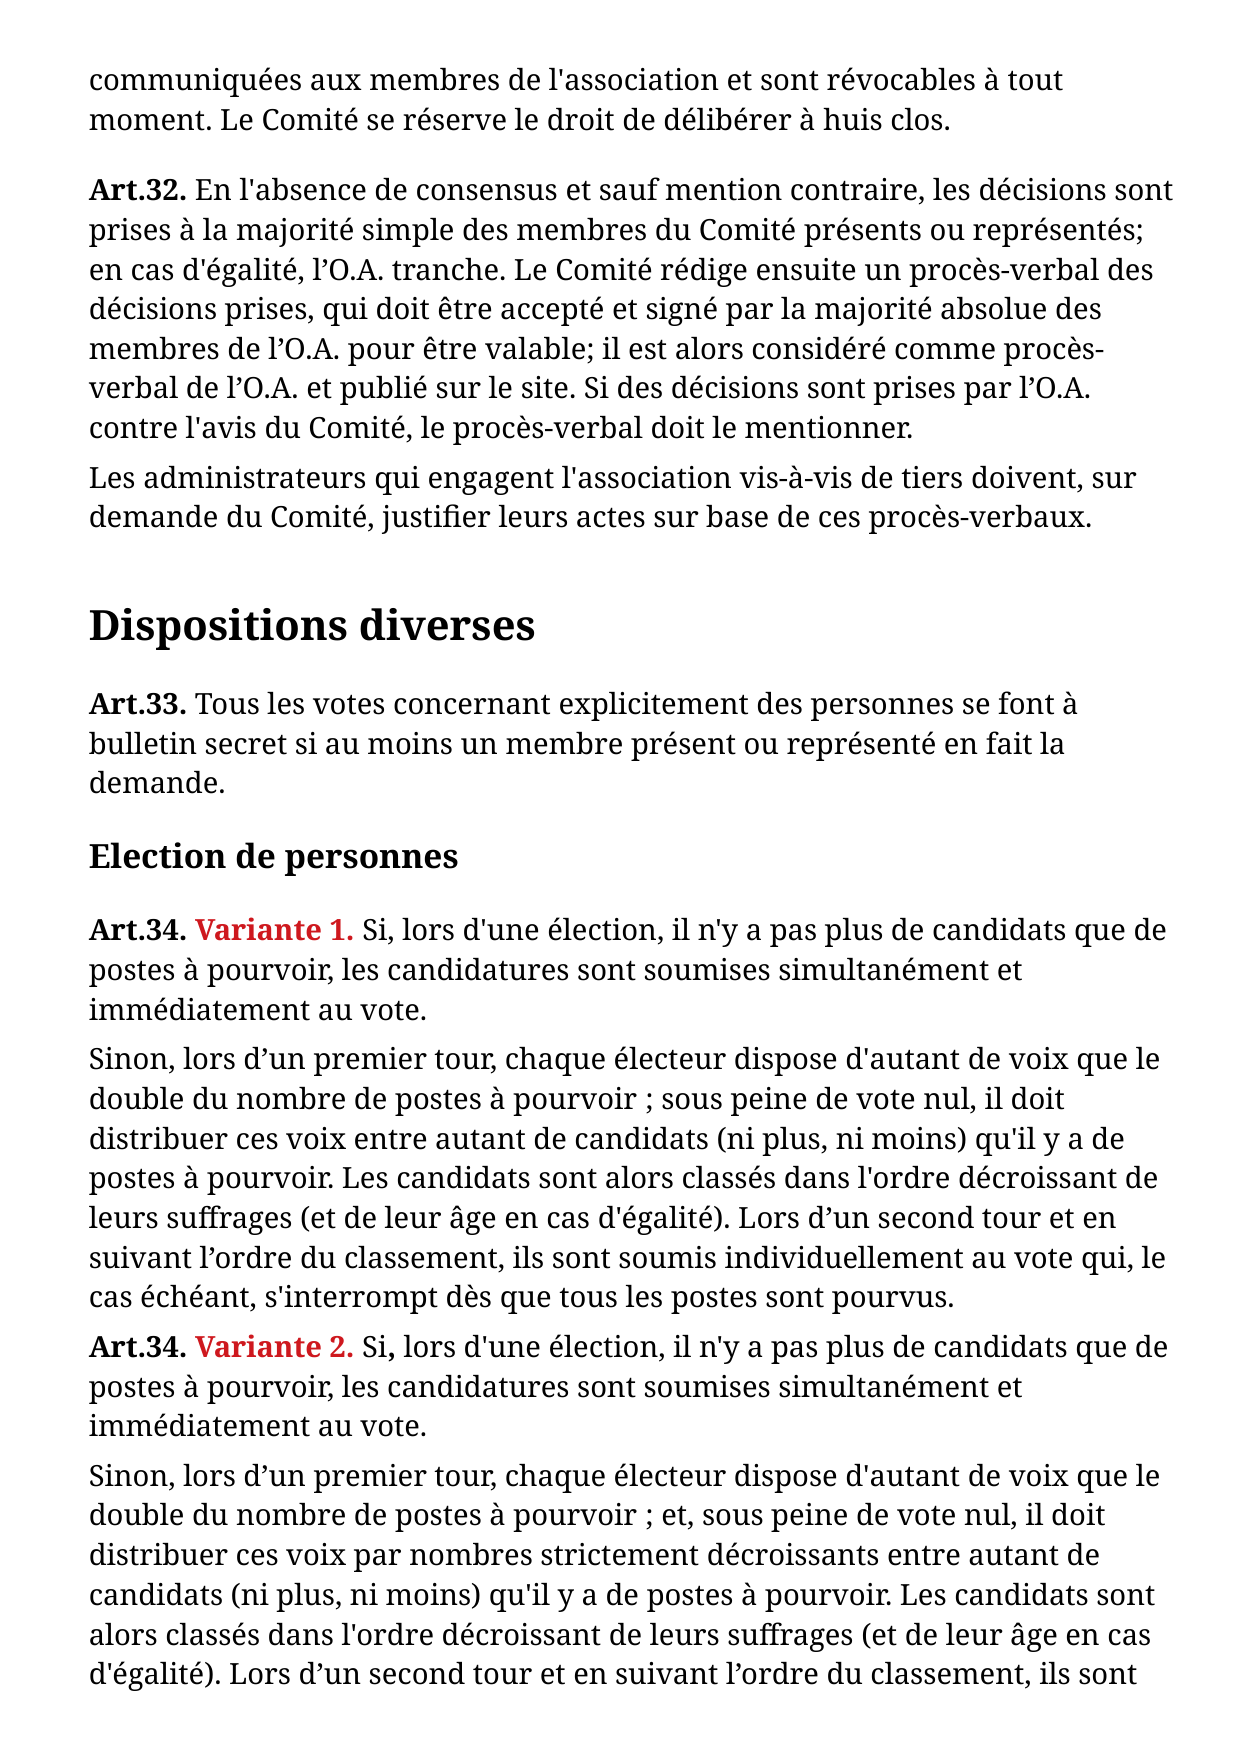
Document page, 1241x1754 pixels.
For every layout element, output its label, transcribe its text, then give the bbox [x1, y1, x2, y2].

text Sinon, lors d’un premier tour, chaque électeur dispose d'autant de voix que le double du nombre de postes à pourvoir ; sous peine de vote nul, il doit distribuer ces voix entre autant de candidats (ni plus, ni moins) qu'il y a de postes à pourvoir. Les candidats sont alors classés dans l'ordre décroissant de leurs suffrages (et de leur âge en cas d'égalité). Lors d’un second tour et en suivant l’ordre du classement, ils sont soumis individuellement au vote qui, le cas échéant, s'interrompt dès que tous les postes sont pourvus. [88, 1038, 1181, 1316]
text Art.33. Tous les votes concernant explicitement des personnes se font à bulletin secret si au moins un membre présent ou représenté en fait la demande. [88, 683, 1181, 802]
text Art.32. En l'absence de consensus et sauf mention contraire, les décisions sont prises à la majorité simple des membres du Comité présents ou représentés; en cas d'égalité, l’O.A. tranche. Le Comité rédige ensuite un procès-verbal des décisions prises, qui doit être accepté et signé par la majorité absolue des membres de l’O.A. pour être valable; il est alors considéré comme procès-verbal de l’O.A. et publié sur le site. Si des décisions sont prises par l’O.A. contre l'avis du Comité, le procès-verbal doit le mentionner. [88, 169, 1181, 447]
text Election de personnes [88, 833, 1181, 879]
text Les administrateurs qui engagent l'association vis-à-vis de tiers doivent, sur demande du Comité, justifier leurs actes sur base de ces procès-verbaux. [88, 457, 1181, 536]
text Art.34. Variante 1. Si, lors d'une élection, il n'y a pas plus de candidats que de postes à pourvoir, les candidatures sont soumises simultanément et immédiatement au vote. [88, 910, 1181, 1029]
text communiquées aux membres de l'association et sont révocables à tout moment. Le Comité se réserve le droit de délibérer à huis clos. [88, 59, 1181, 138]
text Sinon, lors d’un premier tour, chaque électeur dispose d'autant de voix que le double du nombre de postes à pourvoir ; et, sous peine de vote nul, il doit distribuer ces voix par nombres strictement décroissants entre autant de candidats (ni plus, ni moins) qu'il y a de postes à pourvoir. Les candidats sont alors classés dans l'ordre décroissant de leurs suffrages (et de leur âge en cas d'égalité). Lors d’un second tour et en suivant l’ordre du classement, ils sont [88, 1455, 1181, 1693]
text Art.34. Variante 2. Si, lors d'une élection, il n'y a pas plus de candidats que de postes à pourvoir, les candidatures sont soumises simultanément et immédiatement au vote. [88, 1326, 1181, 1445]
text Dispositions diverses [88, 596, 1181, 652]
